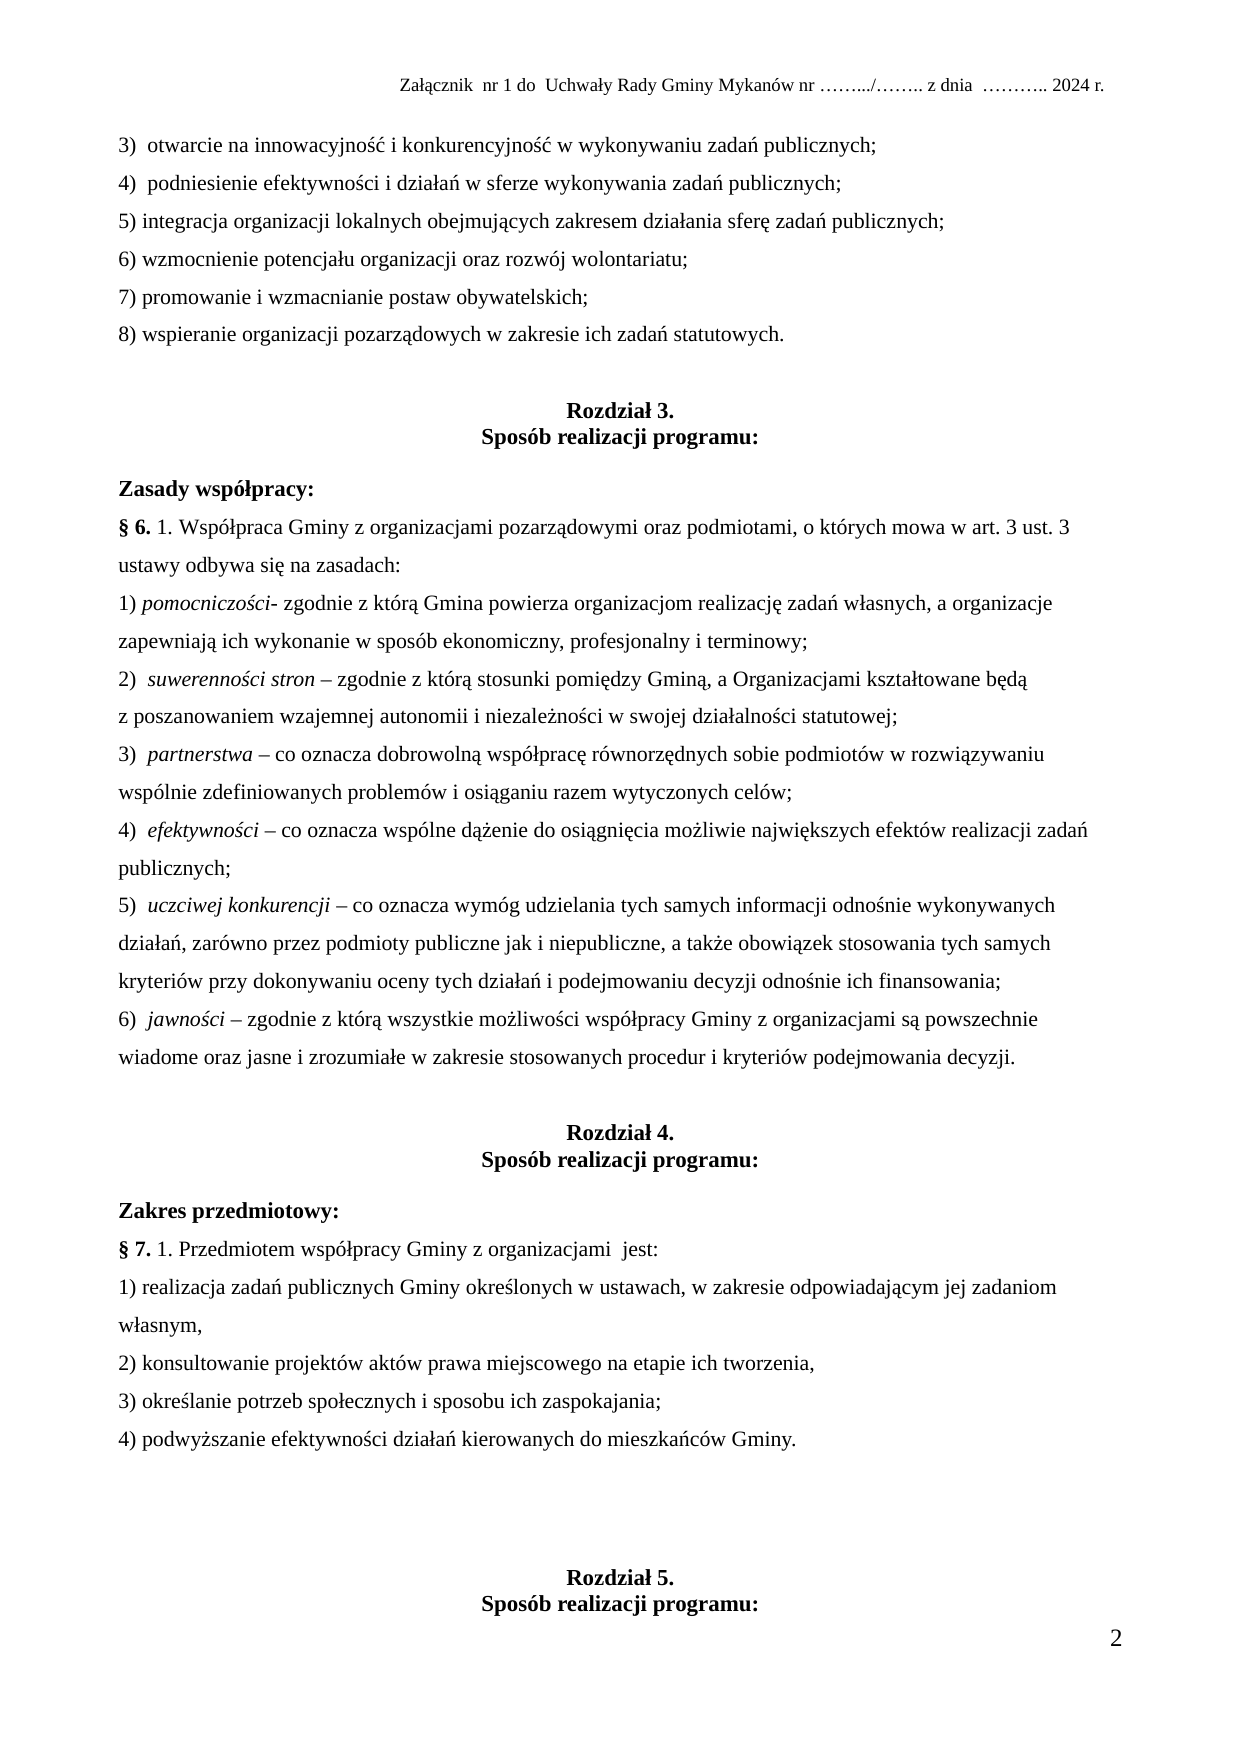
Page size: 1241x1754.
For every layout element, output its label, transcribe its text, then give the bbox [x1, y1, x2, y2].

text 2) suwerenności stron – zgodnie z którą stosunki pomiędzy Gminą, a Organizacjami kształtowane będą [118, 666, 1122, 691]
text Rozdział 3. [118, 397, 1122, 423]
text 1) realizacja zadań publicznych Gminy określonych w ustawach, w zakresie odpowiadającym jej zadaniom własnym, [118, 1274, 1122, 1337]
text 5) integracja organizacji lokalnych obejmujących zakresem działania sferę zadań publicznych; [118, 208, 1122, 233]
text z poszanowaniem wzajemnej autonomii i niezależności w swojej działalności statutowej; [118, 703, 1122, 728]
text Sposób realizacji programu: [118, 423, 1122, 450]
text § 6. 1. Współpraca Gminy z organizacjami pozarządowymi oraz podmiotami, o których mowa w art. 3 ust. 3 ustawy odbywa się na zasadach: [118, 514, 1122, 577]
text 3) otwarcie na innowacyjność i konkurencyjność w wykonywaniu zadań publicznych; [118, 132, 1122, 158]
text Sposób realizacji programu: [118, 1591, 1122, 1617]
text 8) wspieranie organizacji pozarządowych w zakresie ich zadań statutowych. [118, 321, 1122, 347]
text Zakres przedmiotowy: [118, 1197, 1122, 1223]
text § 7. 1. Przedmiotem współpracy Gminy z organizacjami jest: [118, 1236, 1122, 1262]
text Zasady współpracy: [118, 475, 1122, 501]
text Sposób realizacji programu: [118, 1146, 1122, 1172]
text 1) pomocniczości- zgodnie z którą Gmina powierza organizacjom realizację zadań własnych, a organizacje zapewniają ich wykonanie w sposób ekonomiczny, profesjonalny i terminowy; [118, 590, 1122, 653]
text 4) podwyższanie efektywności działań kierowanych do mieszkańców Gminy. [118, 1426, 1122, 1451]
text Rozdział 5. [118, 1564, 1122, 1591]
text 7) promowanie i wzmacnianie postaw obywatelskich; [118, 284, 1122, 309]
text 4) podniesienie efektywności i działań w sferze wykonywania zadań publicznych; [118, 170, 1122, 195]
text 6) jawności – zgodnie z którą wszystkie możliwości współpracy Gminy z organizacjami są powszechnie wiadome oraz jasne i zrozumiałe w zakresie stosowanych procedur i kryteriów podejmowania decyzji. [118, 1006, 1122, 1069]
text 3) określanie potrzeb społecznych i sposobu ich zaspokajania; [118, 1388, 1122, 1413]
text 3) partnerstwa – co oznacza dobrowolną współpracę równorzędnych sobie podmiotów w rozwiązywaniu wspólnie zdefiniowanych problemów i osiąganiu razem wytyczonych celów; [118, 741, 1122, 804]
text 2) konsultowanie projektów aktów prawa miejscowego na etapie ich tworzenia, [118, 1350, 1122, 1375]
text 6) wzmocnienie potencjału organizacji oraz rozwój wolontariatu; [118, 246, 1122, 271]
text 4) efektywności – co oznacza wspólne dążenie do osiągnięcia możliwie największych efektów realizacji zadań publicznych; [118, 817, 1122, 880]
text Rozdział 4. [118, 1119, 1122, 1146]
text 5) uczciwej konkurencji – co oznacza wymóg udzielania tych samych informacji odnośnie wykonywanych działań, zarówno przez podmioty publiczne jak i niepubliczne, a także obowiązek stosowania tych samych kryteriów przy dokonywaniu oceny tych działań i podejmowaniu decyzji odnośnie ich finansowania; [118, 892, 1122, 993]
